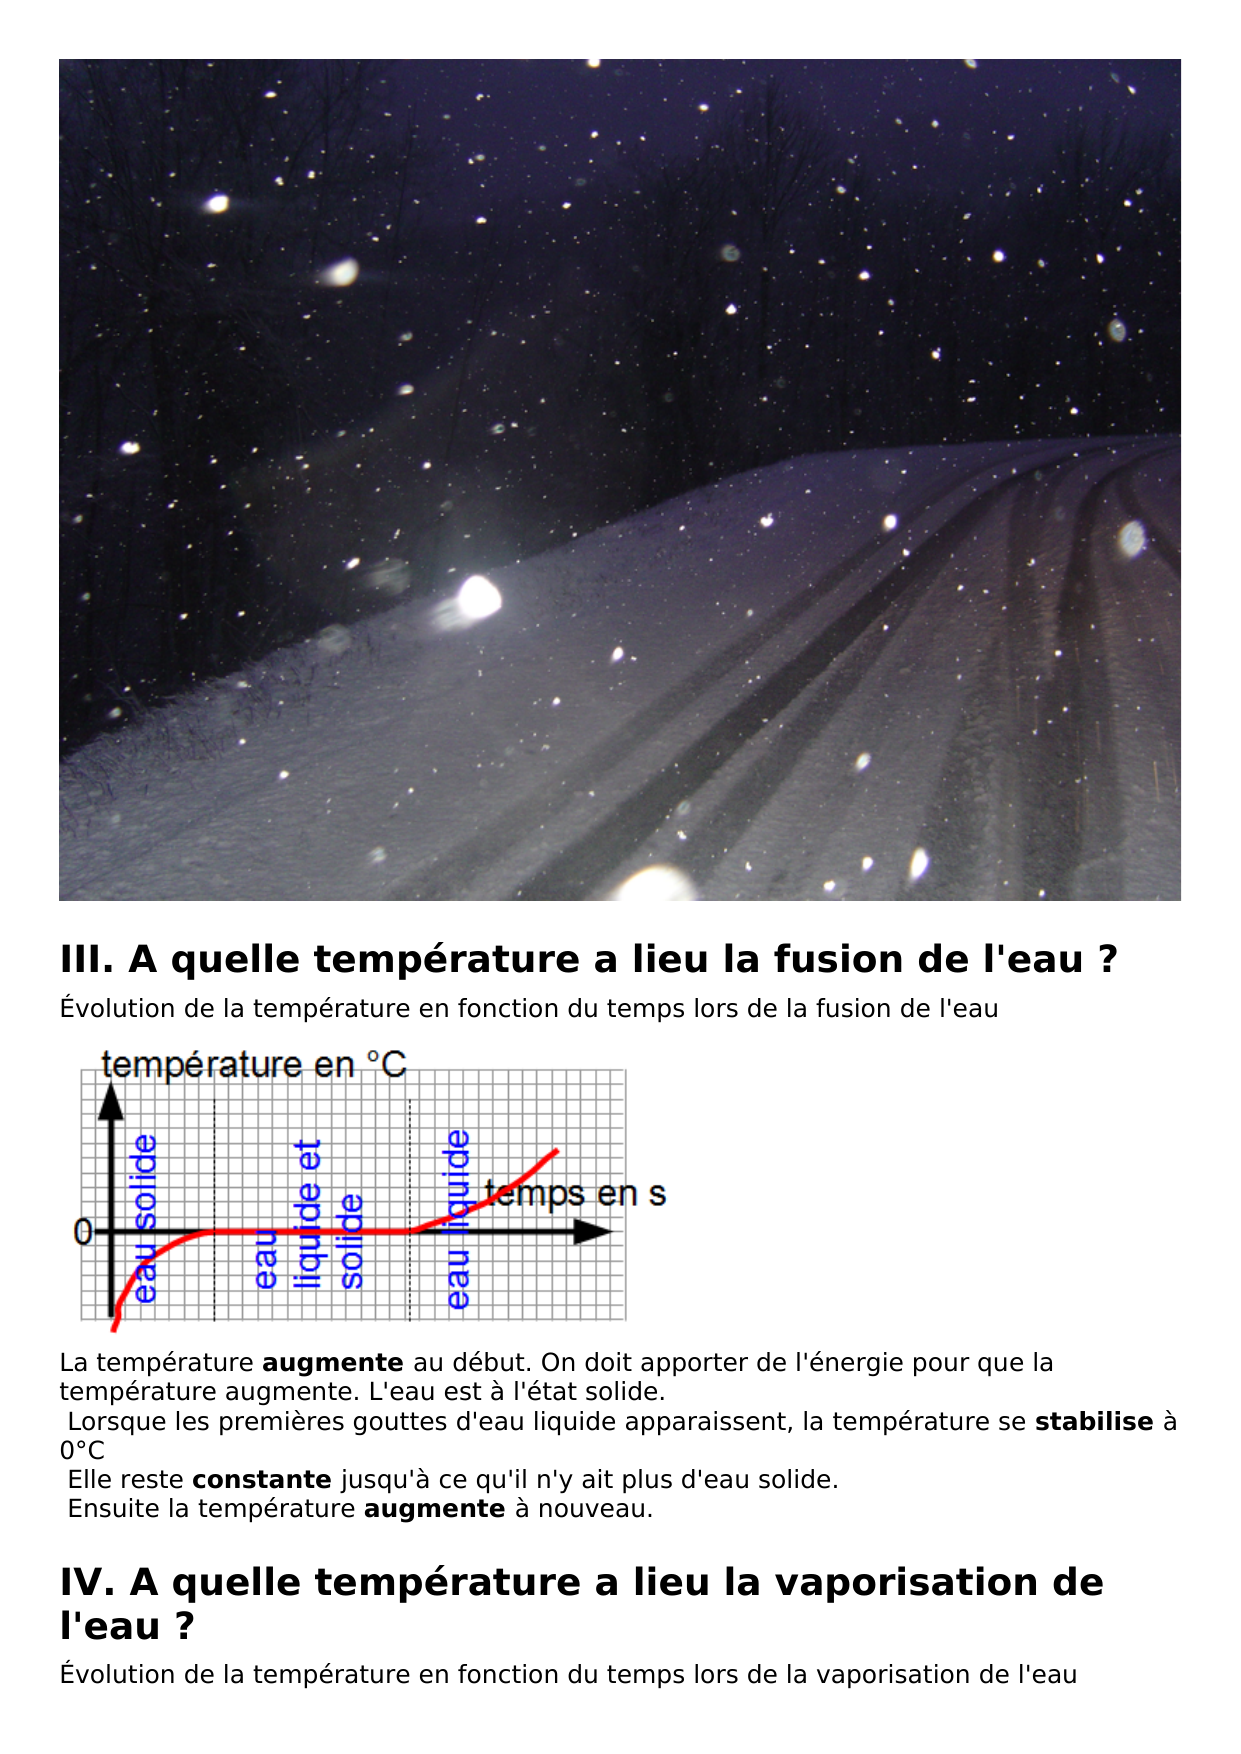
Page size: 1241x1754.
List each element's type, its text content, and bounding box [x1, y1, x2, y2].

subtitle IV. A quelle température a lieu la vaporisation de l'eau ? [59, 1561, 1181, 1648]
text Évolution de la température en fonction du temps lors de la fusion de l'eau [59, 994, 1181, 1023]
subtitle III. A quelle température a lieu la fusion de l'eau ? [59, 938, 1181, 982]
picture [59, 59, 1182, 901]
picture [59, 1036, 691, 1336]
text Évolution de la température en fonction du temps lors de la vaporisation de l'eau [59, 1661, 1181, 1690]
text La température augmente au début. On doit apporter de l'énergie pour que la température augmente. L'eau est à l'état solide. Lorsque les premières gouttes d'eau liquide apparaissent, la température se stabilise à 0°C Elle reste constante jusqu'à ce qu'il n'y ait plus d'eau solide. Ensuite la température augmente à nouveau. [59, 1348, 1181, 1523]
